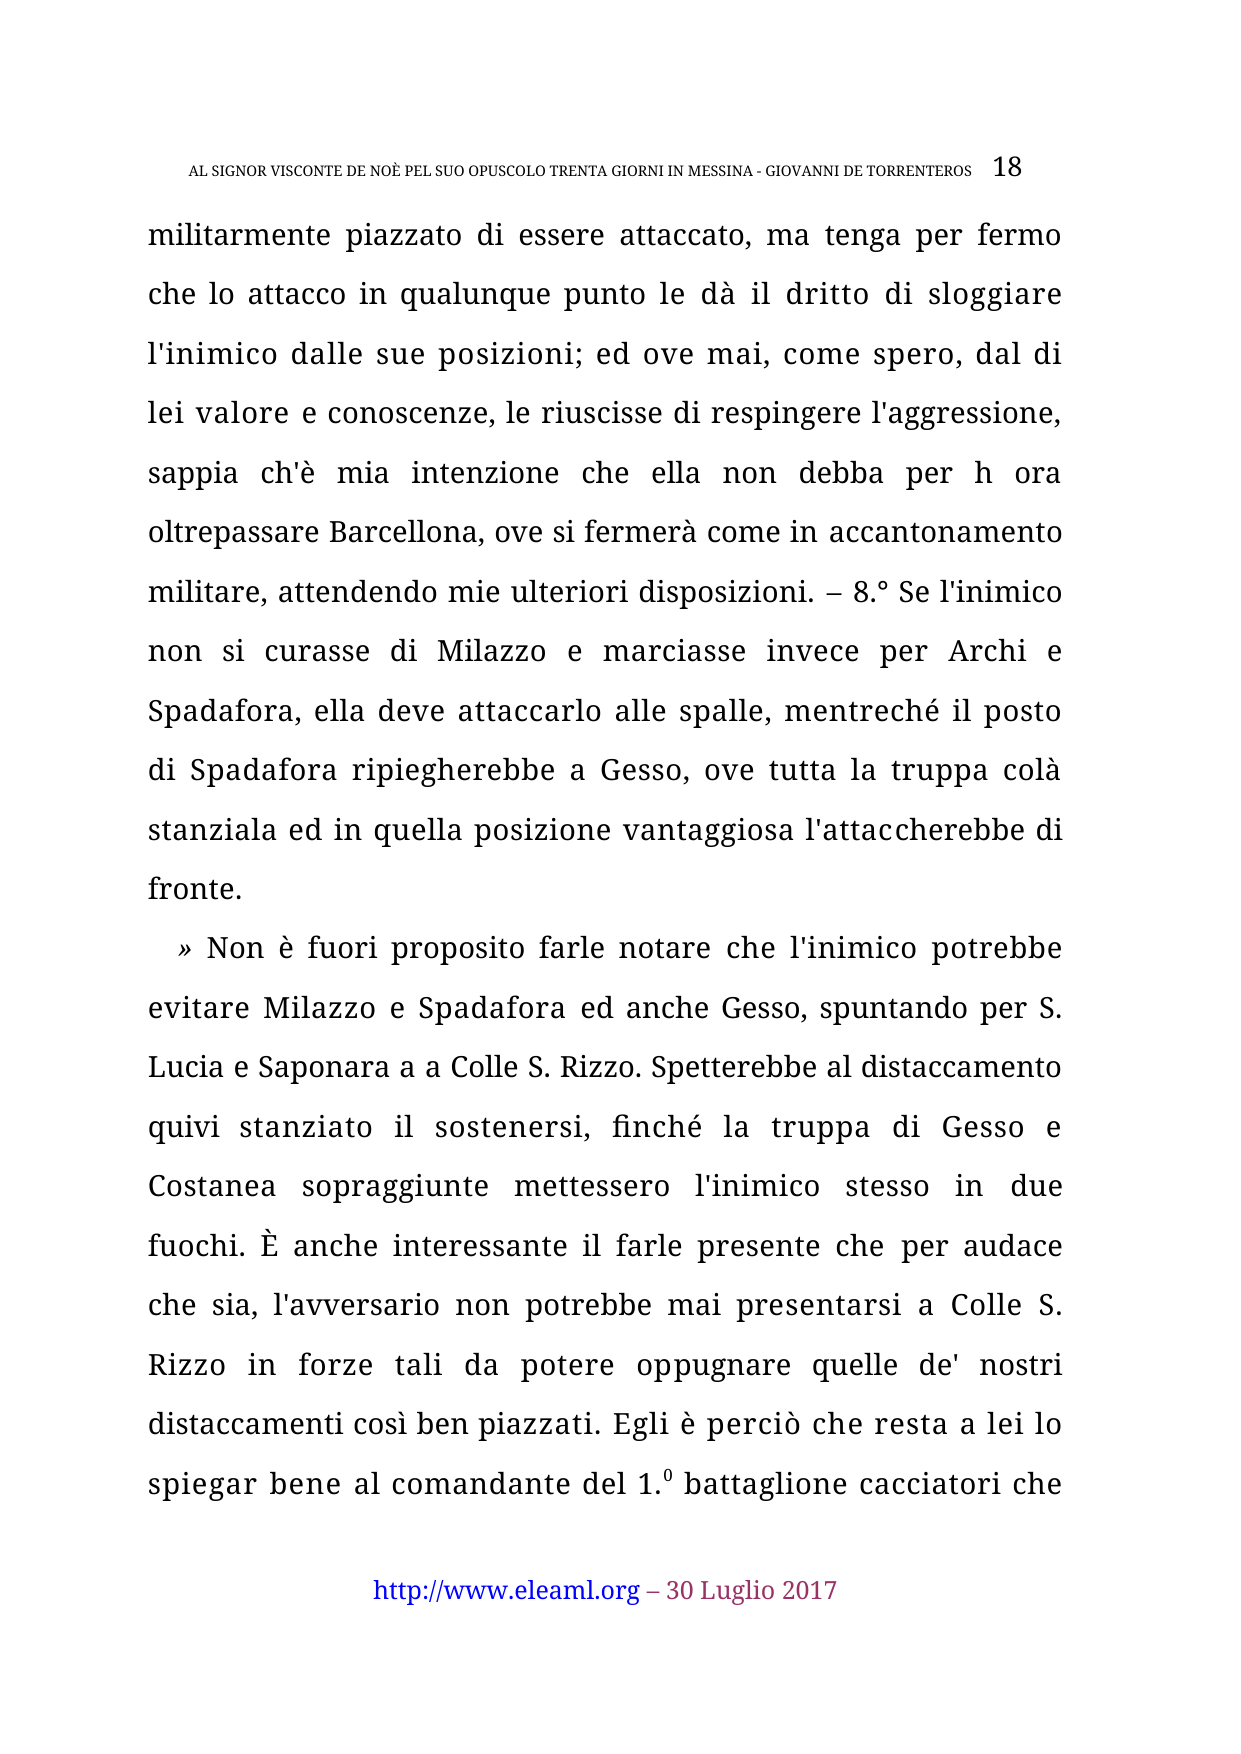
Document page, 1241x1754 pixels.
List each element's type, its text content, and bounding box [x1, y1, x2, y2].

text » Non è fuori proposito farle notare che l'inimico potrebbe evitare Milazzo e Spadafora ed anche Gesso, spuntando per S. Lucia e Saponara a a Colle S. Rizzo. Spetterebbe al distaccamento quivi stanziato il sostenersi, finché la truppa di Gesso e Costanea sopraggiunte mettessero l'inimico stesso in due fuochi. È anche interessante il farle presente che per audace che sia, l'avversario non potrebbe mai presentarsi a Colle S. Rizzo in forze tali da potere oppugnare quelle de' nostri distaccamenti così ben piazzati. Egli è perciò che resta a lei lo spiegar bene al comandante del 1.0 battaglione cacciatori che [148, 928, 1063, 1503]
text militarmente piazzato di essere attaccato, ma tenga per fermo che lo attacco in qualunque punto le dà il dritto di sloggiare l'inimico dalle sue posizioni; ed ove mai, come spero, dal di lei valore e conoscenze, le riuscisse di respingere l'aggressione, sappia ch'è mia intenzione che ella non debba per h ora oltrepassare Barcellona, ove si fermerà come in accantonamento militare, attendendo mie ulteriori disposizioni. – 8.° Se l'inimico non si curasse di Milazzo e marciasse invece per Archi e Spadafora, ella deve attaccarlo alle spalle, mentreché il posto di Spadafora ripiegherebbe a Gesso, ove tutta la truppa colà stanziala ed in quella posizione vantaggiosa l'attaccherebbe di fronte. [148, 214, 1063, 908]
